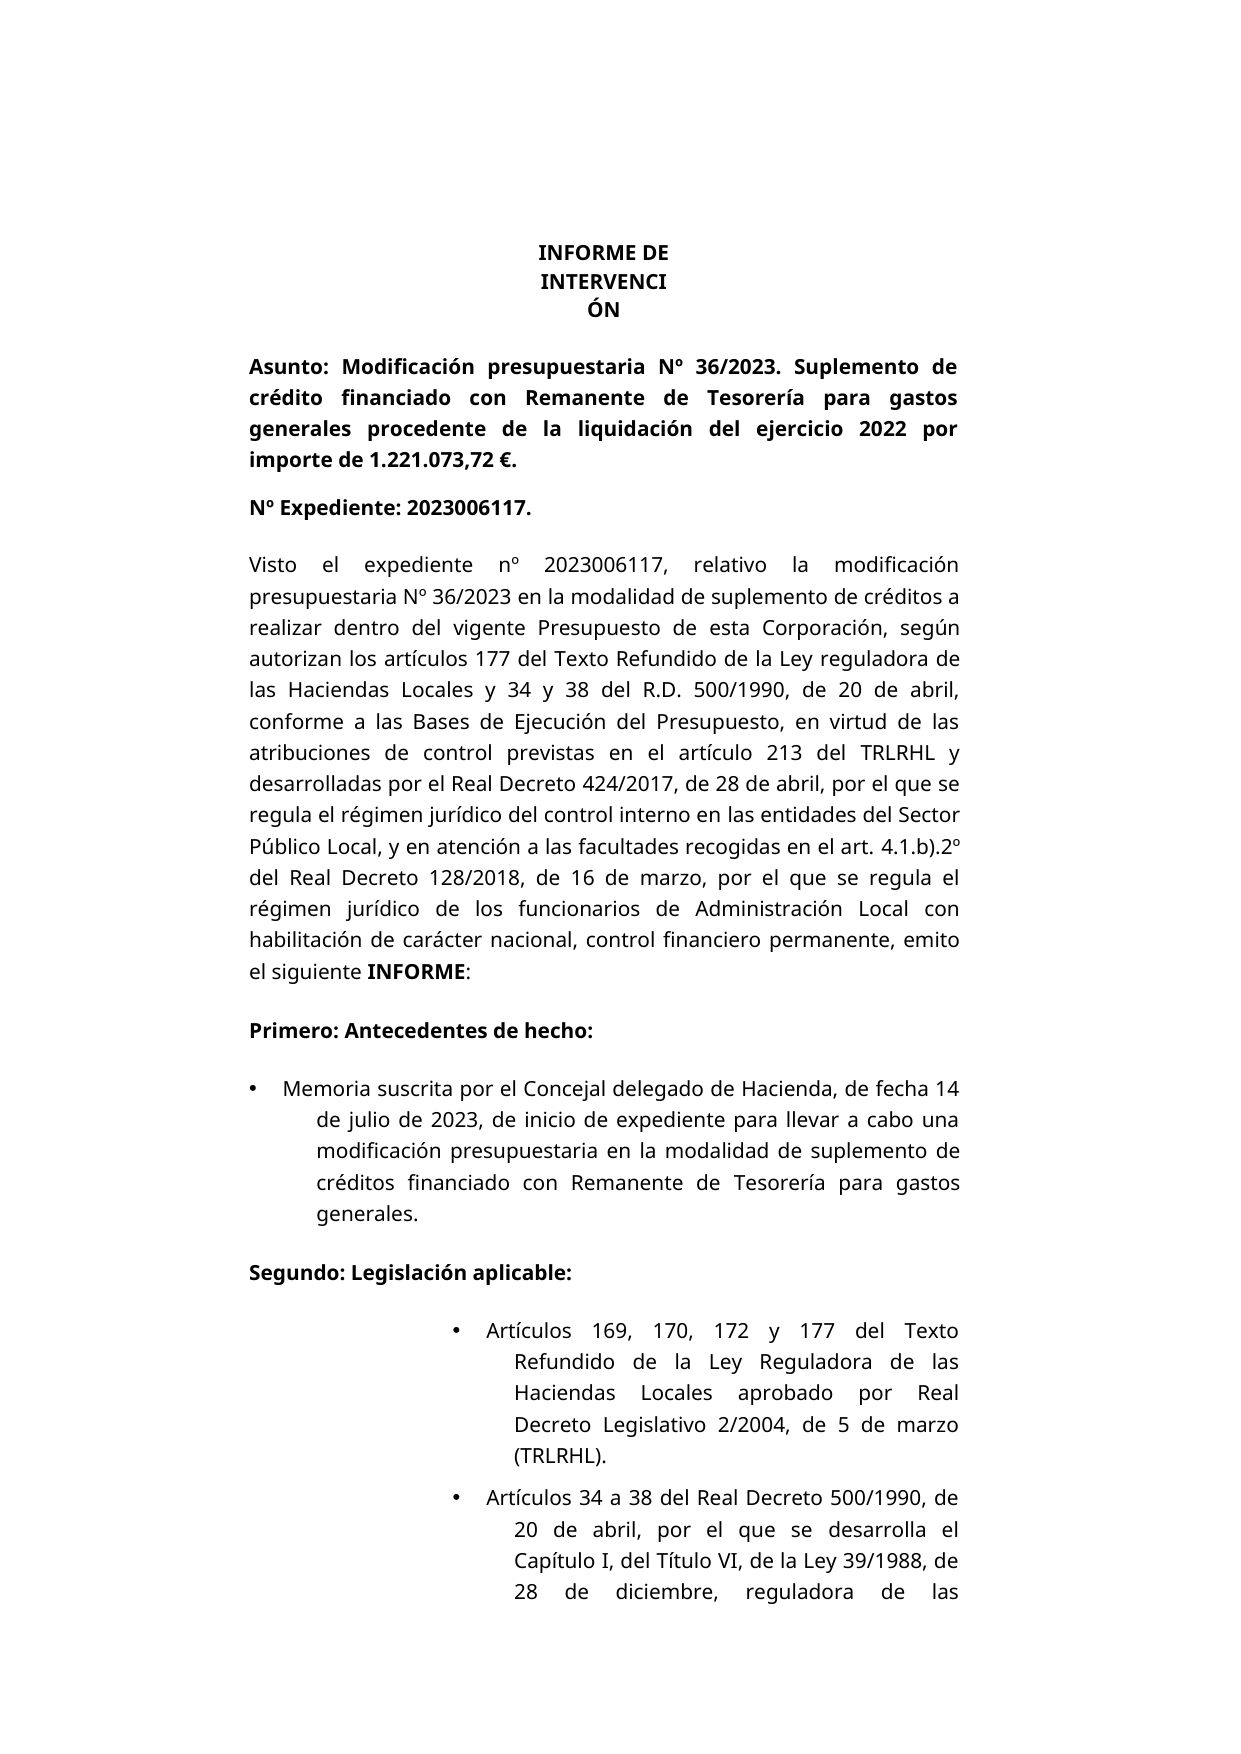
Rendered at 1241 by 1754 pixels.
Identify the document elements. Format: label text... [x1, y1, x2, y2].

text Visto el expediente nº 2023006117, relativo la modificación presupuestaria Nº 36/2023 en la modalidad de suplemento de créditos a realizar dentro del vigente Presupuesto de esta Corporación, según autorizan los artículos 177 del Texto Refundido de la Ley reguladora de las Haciendas Locales y 34 y 38 del R.D. 500/1990, de 20 de abril, conforme a las Bases de Ejecución del Presupuesto, en virtud de las atribuciones de control previstas en el artículo 213 del TRLRHL y desarrolladas por el Real Decreto 424/2017, de 28 de abril, por el que se regula el régimen jurídico del control interno en las entidades del Sector Público Local, y en atención a las facultades recogidas en el art. 4.1.b).2º del Real Decreto 128/2018, de 16 de marzo, por el que se regula el régimen jurídico de los funcionarios de Administración Local con habilitación de carácter nacional, control financiero permanente, emito el siguiente INFORME: [249, 551, 960, 985]
text Segundo: Legislación aplicable: [249, 1258, 1122, 1287]
text Primero: Antecedentes de hecho: [249, 1016, 1122, 1045]
text Nº Expediente: 2023006117. [249, 493, 1122, 522]
text INFORME DE INTERVENCIÓN [537, 238, 671, 324]
list Memoria suscrita por el Concejal delegado de Hacienda, de fecha 14 de julio de 2023, de inicio de expediente para llevar a cabo una modificación presupuestaria en la modalidad de suplemento de créditos financiado con Remanente de Tesorería para gastos generales. [249, 1074, 961, 1227]
list Artículos 169, 170, 172 y 177 del Texto Refundido de la Ley Reguladora de las Haciendas Locales aprobado por Real Decreto Legislativo 2/2004, de 5 de marzo (TRLRHL). [452, 1316, 959, 1469]
text Asunto: Modificación presupuestaria Nº 36/2023. Suplemento de crédito financiado con Remanente de Tesorería para gastos generales procedente de la liquidación del ejercicio 2022 por importe de 1.221.073,72 €. [249, 352, 958, 474]
list Artículos 34 a 38 del Real Decreto 500/1990, de 20 de abril, por el que se desarrolla el Capítulo I, del Título VI, de la Ley 39/1988, de 28 de diciembre, reguladora de las [452, 1483, 959, 1606]
